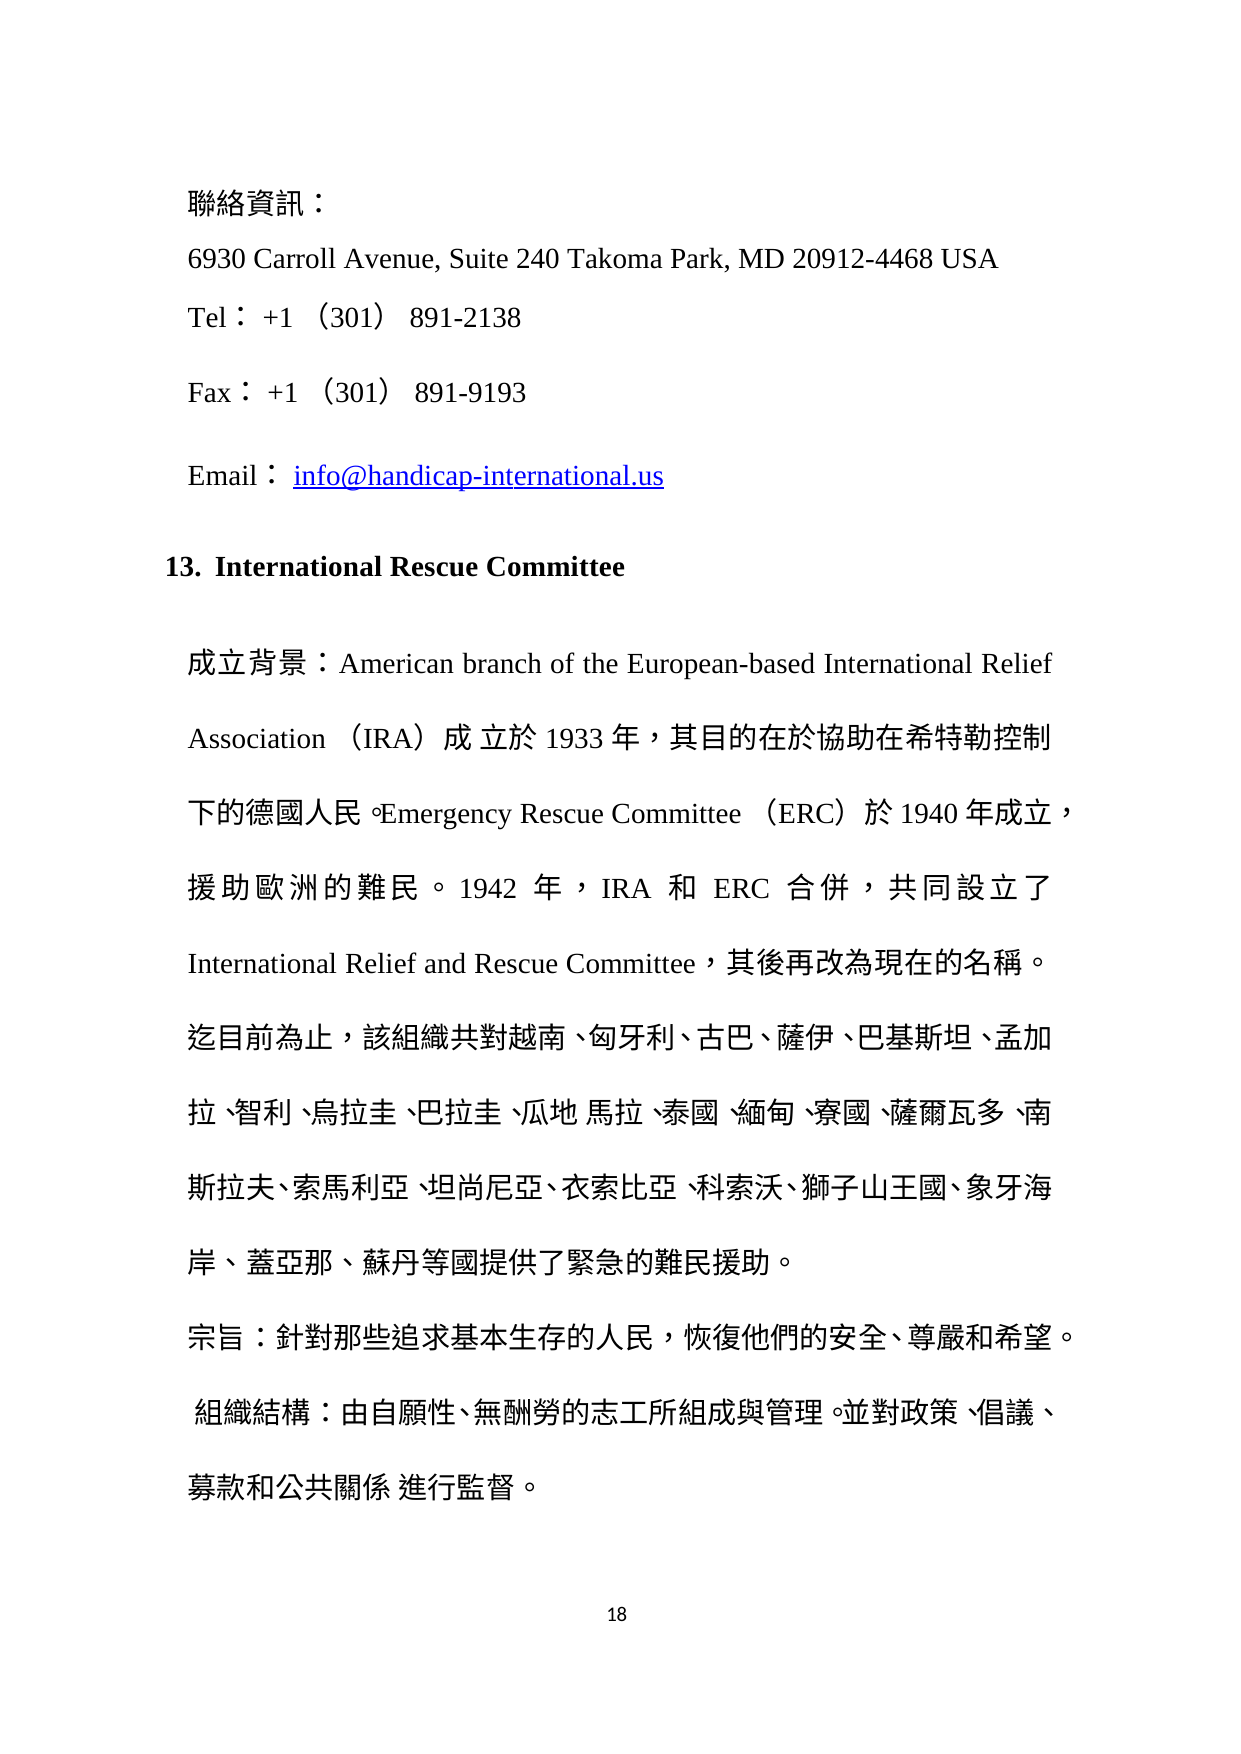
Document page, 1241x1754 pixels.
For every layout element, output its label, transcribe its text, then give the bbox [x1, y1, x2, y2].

text 成立背景：American branch of the European-based International Relief Association （IRA）成 立於 1933 年，其目的在於協助在希特勒控制下的德國人民。Emergency Rescue Committee （ERC）於 1940 年成立，援助歐洲的難民。1942 年，IRA 和 ERC 合併，共同設立了 International Relief and Rescue Committee，其後再改為現在的名稱。迄目前為止，該組織共對越南、匈牙利、古巴、薩伊、巴基斯坦、孟加拉、智利、烏拉圭、巴拉圭、瓜地 馬拉、泰國、緬甸、寮國、薩爾瓦多、南斯拉夫、索馬利亞、坦尚尼亞、衣索比亞、科索沃、獅子山王國、象牙海岸、蓋亞那、蘇丹等國提供了緊急的難民援助。 [187, 623, 1053, 1298]
list International Rescue Committee [164, 548, 1053, 585]
text Tel： +1 （301） 891-2138 [187, 277, 1053, 352]
text 6930 Carroll Avenue, Suite 240 Takoma Park, MD 20912-4468 USA [187, 239, 1053, 277]
text Fax： +1 （301） 891-9193 [187, 352, 1053, 427]
text 宗旨：針對那些追求基本生存的人民，恢復他們的安全、尊嚴和希望。 組織結構：由自願性、無酬勞的志工所組成與管理。並對政策、倡議、募款和公共關係 進行監督。 [187, 1298, 1053, 1523]
text 聯絡資訊： [187, 164, 1053, 239]
text Email： info@handicap-international.us [187, 435, 1053, 510]
